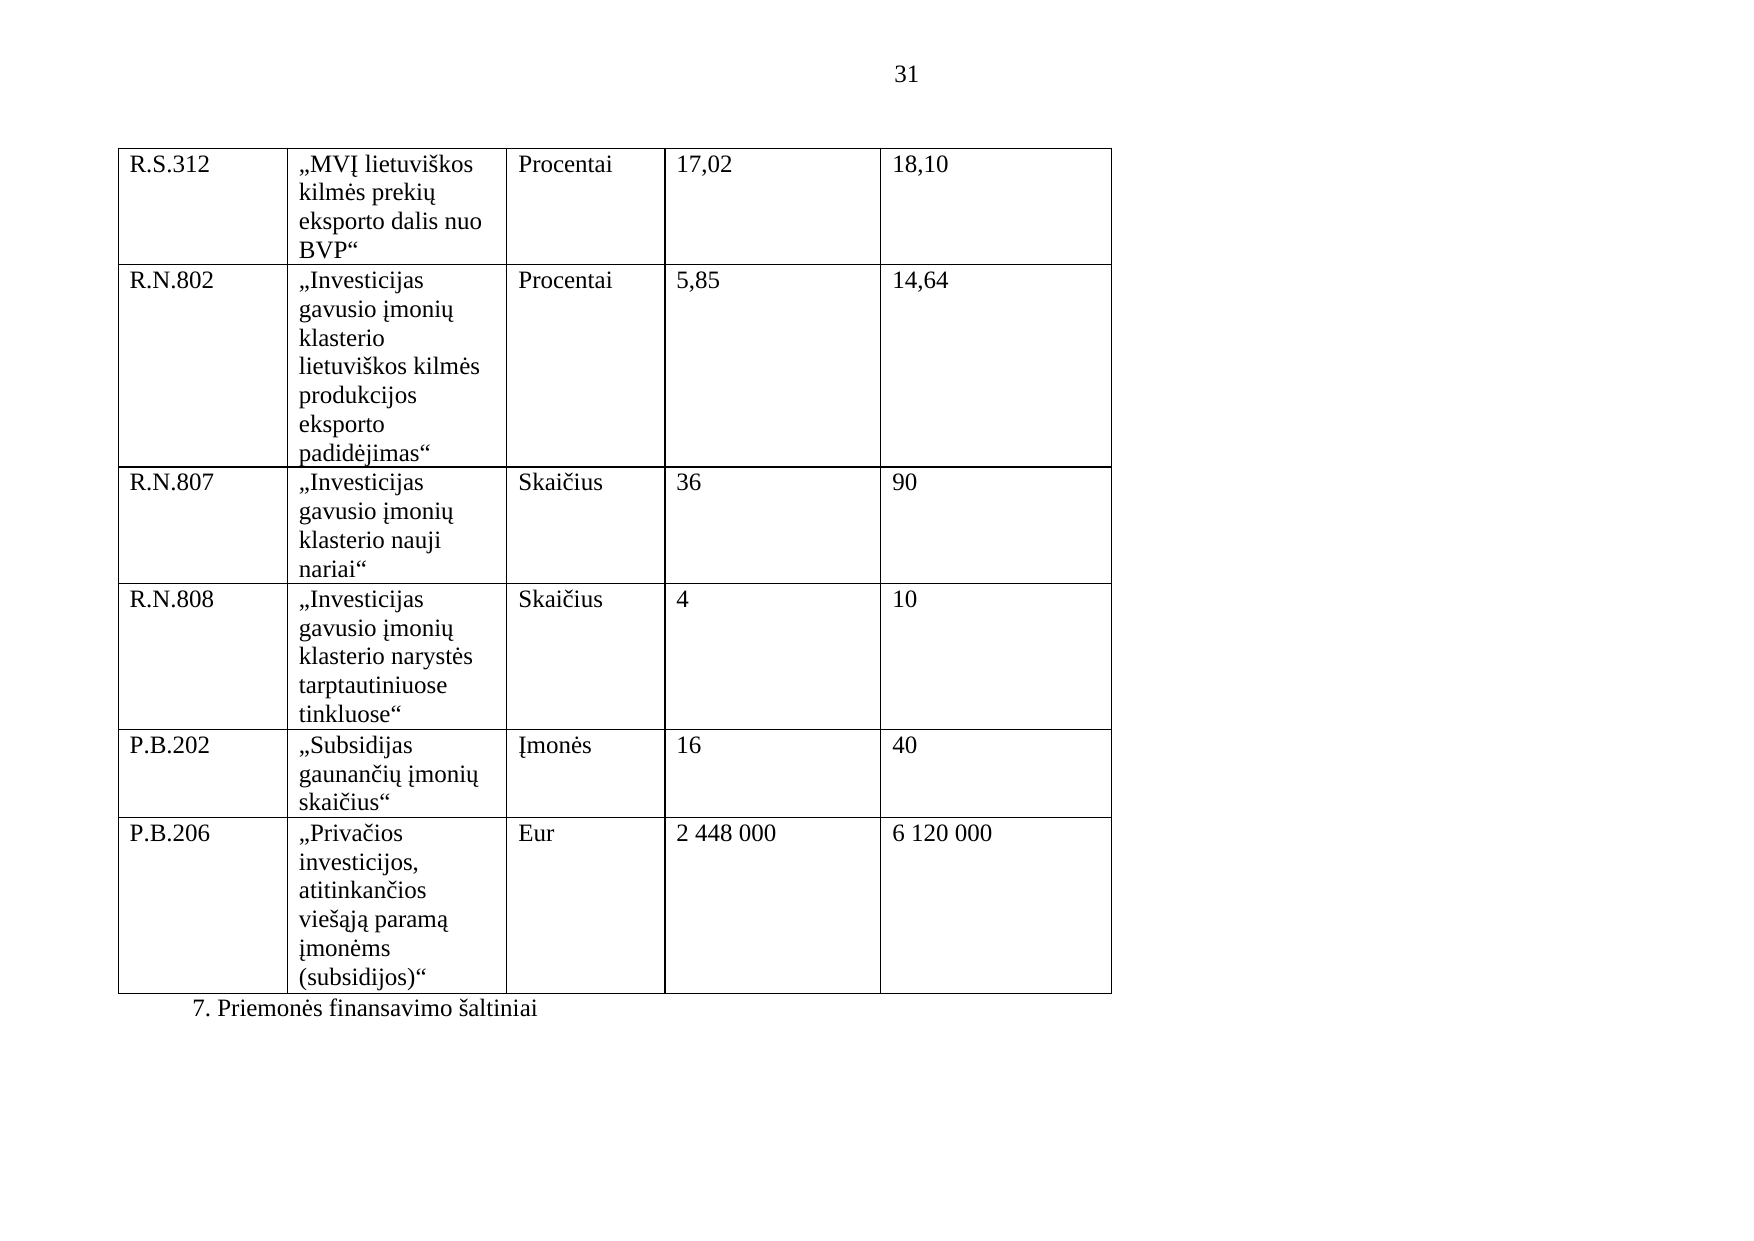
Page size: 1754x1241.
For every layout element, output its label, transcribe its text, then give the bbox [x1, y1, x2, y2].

table_cell P.B.206 [119, 818, 287, 992]
table_cell „Investicijas gavusio įmonių klasterio lietuviškos kilmės produkcijos eksporto padidėjimas“ [288, 265, 506, 466]
table_cell 17,02 [666, 149, 880, 264]
table_cell 40 [881, 730, 1111, 817]
table_cell 90 [881, 468, 1111, 583]
table_cell „Investicijas gavusio įmonių klasterio narystės tarptautiniuose tinkluose“ [288, 584, 506, 729]
table_cell R.N.802 [119, 265, 287, 466]
table_cell Procentai [507, 149, 664, 264]
table_cell 6 120 000 [881, 818, 1111, 992]
table_cell 36 [666, 468, 880, 583]
table_cell 5,85 [666, 265, 880, 466]
table_cell „Privačios investicijos, atitinkančios viešąją paramą įmonėms (subsidijos)“ [288, 818, 506, 992]
table_cell Procentai [507, 265, 664, 466]
table_cell Įmonės [507, 730, 664, 817]
table_cell Skaičius [507, 584, 664, 729]
table_cell R.N.808 [119, 584, 287, 729]
table_cell 2 448 000 [666, 818, 880, 992]
text 7. Priemonės finansavimo šaltiniai [118, 993, 1695, 1022]
table_cell 16 [666, 730, 880, 817]
table_cell 14,64 [881, 265, 1111, 466]
table_cell 4 [666, 584, 880, 729]
table_cell Eur [507, 818, 664, 992]
table_cell R.S.312 [119, 149, 287, 264]
table_cell „MVĮ lietuviškos kilmės prekių eksporto dalis nuo BVP“ [288, 149, 506, 264]
table_cell R.N.807 [119, 468, 287, 583]
table_cell 18,10 [881, 149, 1111, 264]
table_cell Skaičius [507, 468, 664, 583]
table_cell P.B.202 [119, 730, 287, 817]
table_cell „Investicijas gavusio įmonių klasterio nauji nariai“ [288, 468, 506, 583]
table_cell „Subsidijas gaunančių įmonių skaičius“ [288, 730, 506, 817]
table_cell 10 [881, 584, 1111, 729]
